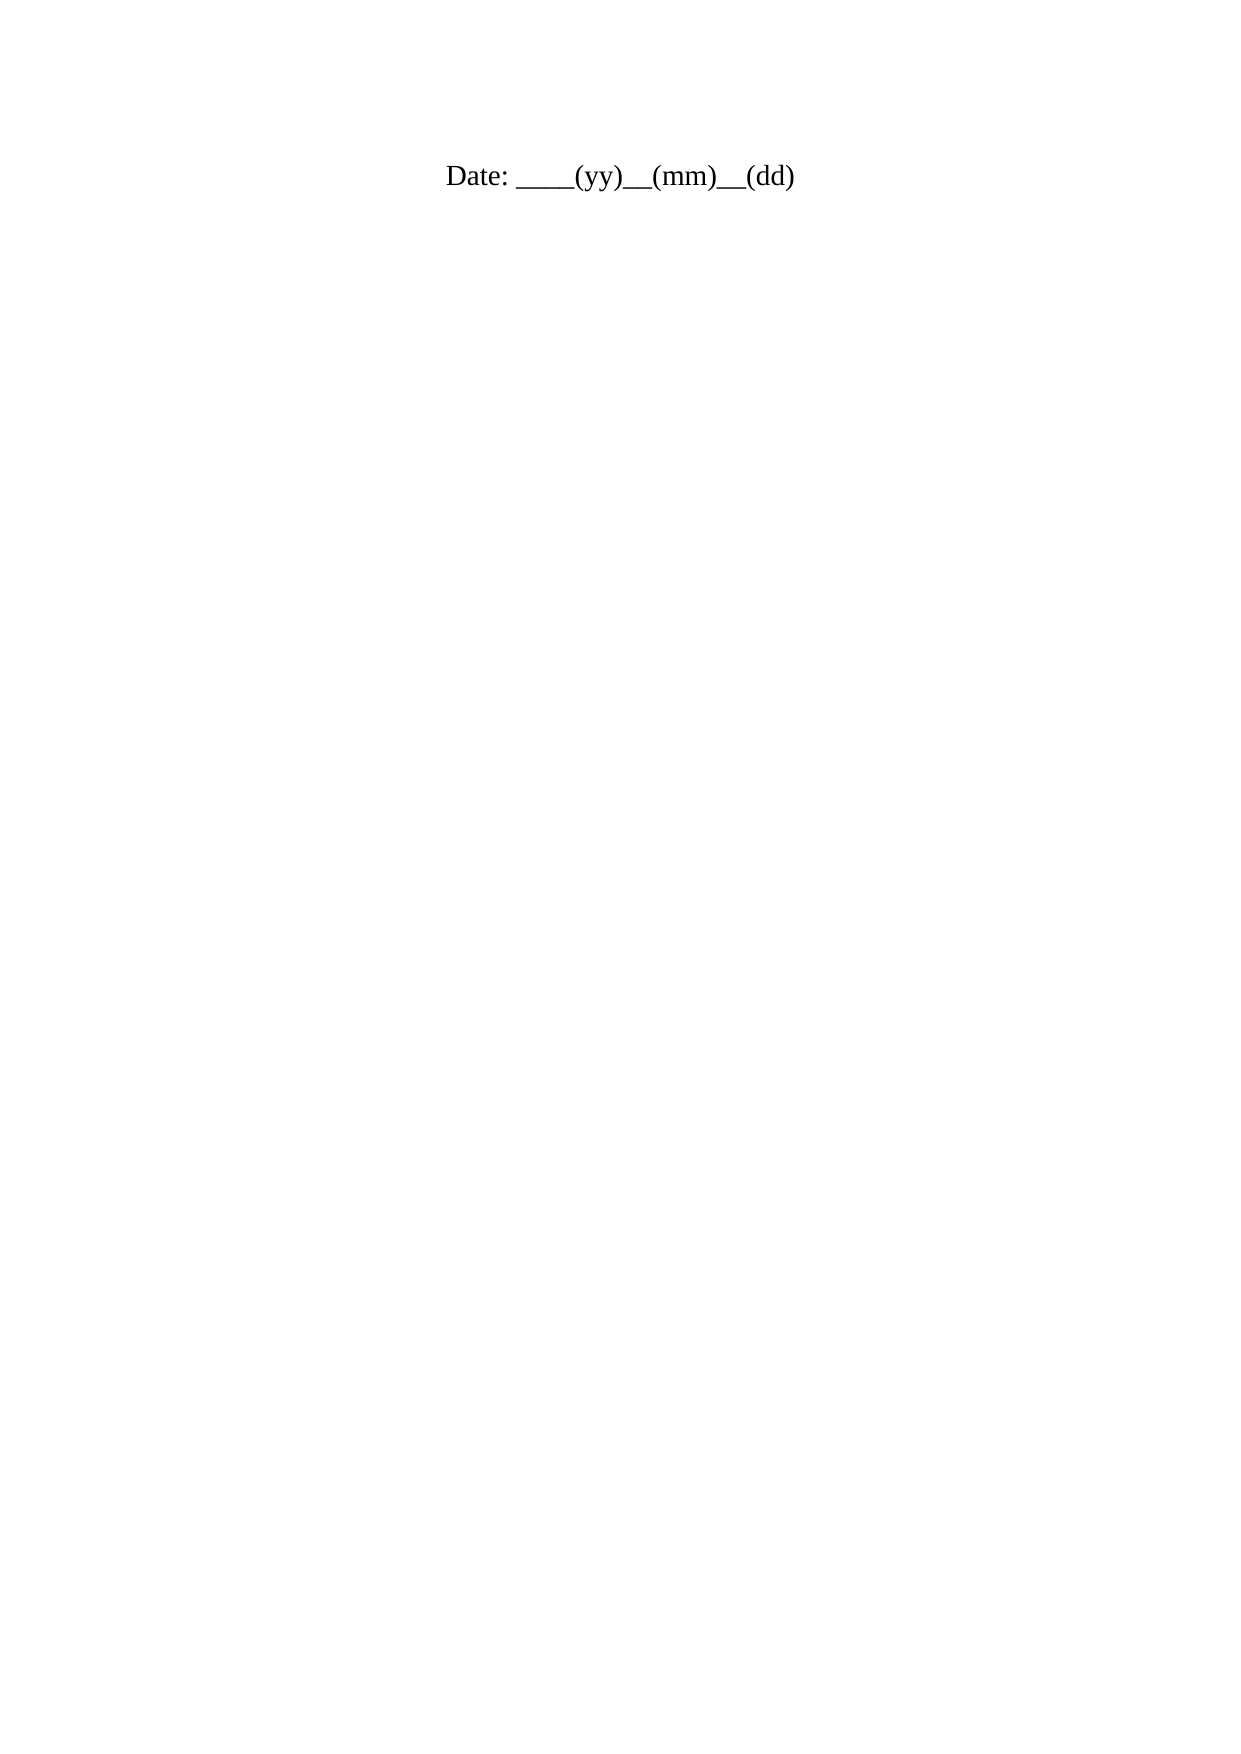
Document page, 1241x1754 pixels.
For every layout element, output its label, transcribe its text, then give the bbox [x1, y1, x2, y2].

text Date: ____(yy)__(mm)__(dd) [148, 158, 1092, 192]
